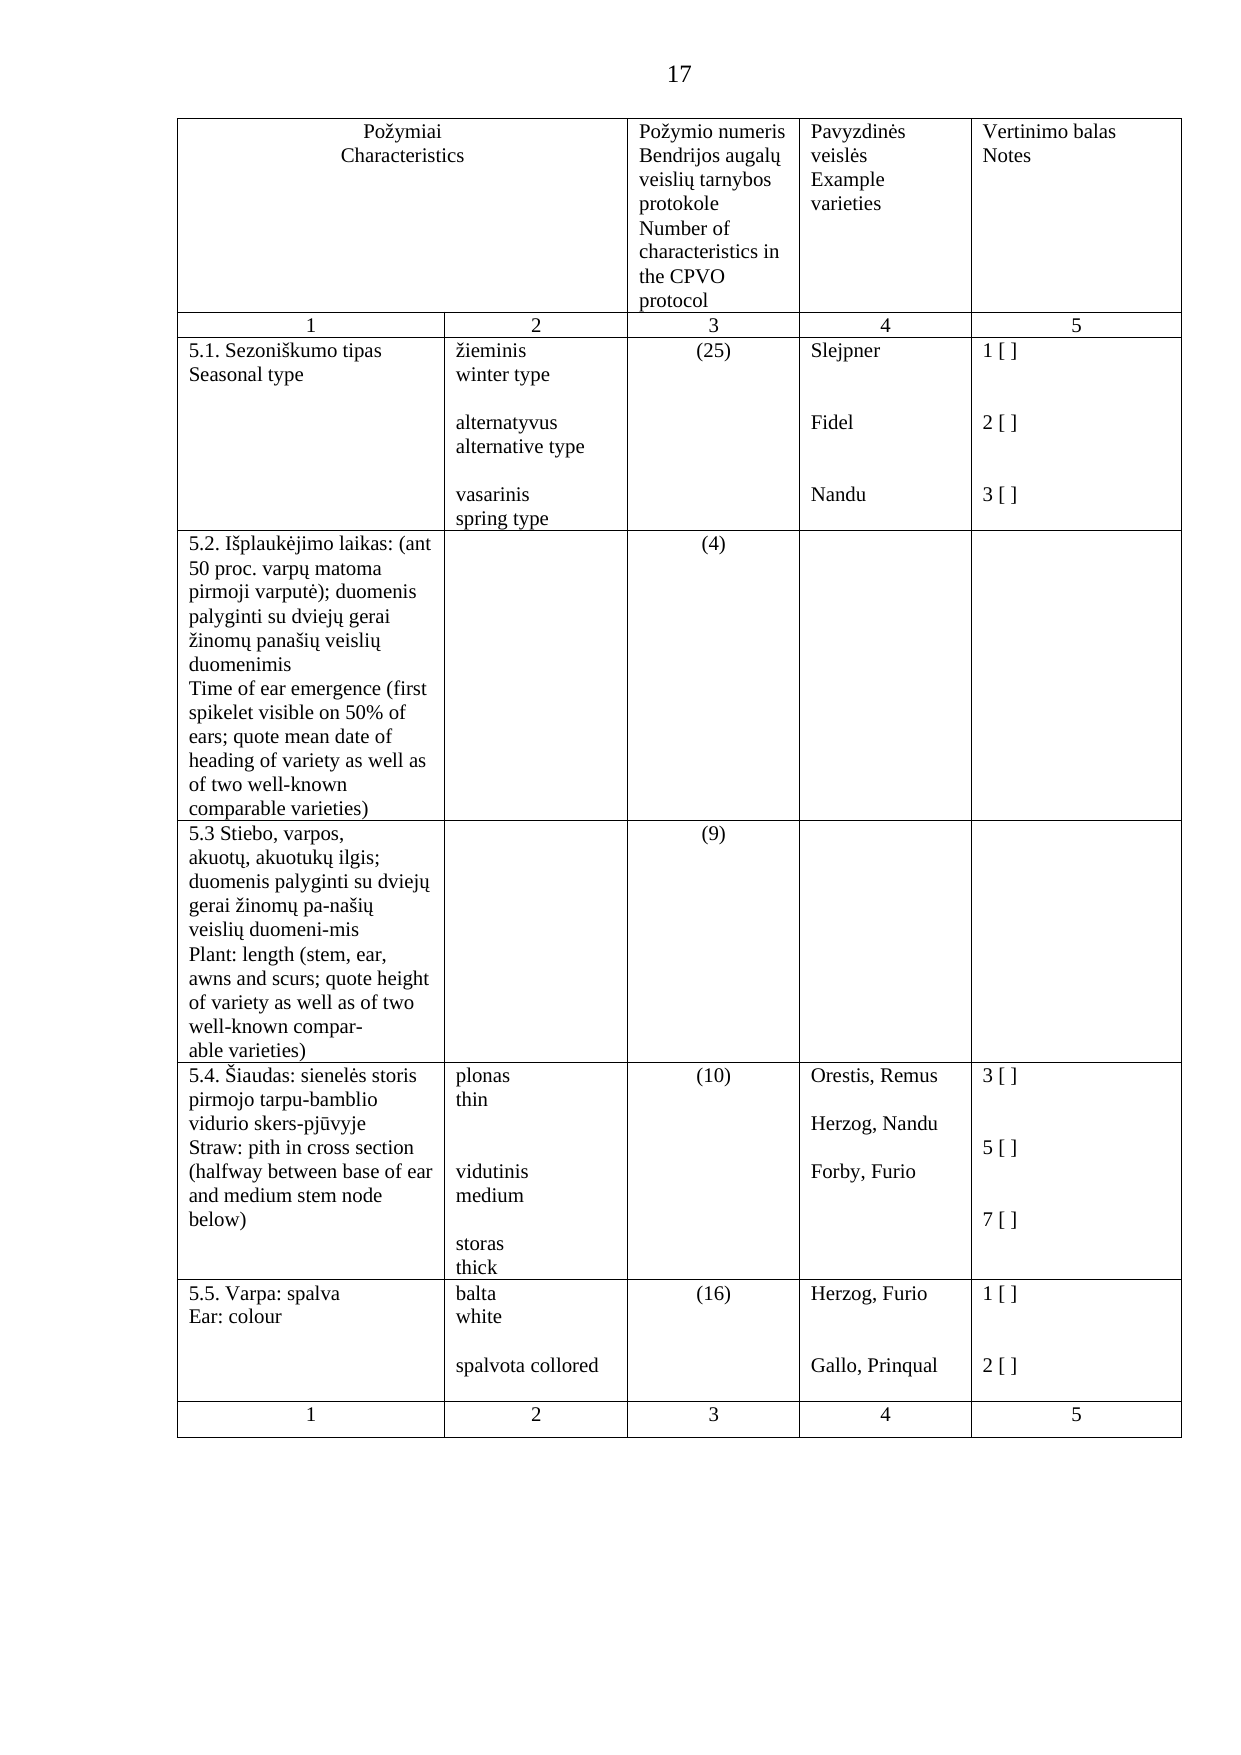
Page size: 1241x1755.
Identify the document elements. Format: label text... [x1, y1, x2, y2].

table_cell Time of ear emergence (first spikelet visible on 50% of ears; quote mean date of heading of variety as well as of two well-known comparable varieties) [178, 676, 444, 820]
table_cell 1 [ ] [972, 338, 1181, 410]
table_header Požymiai Characteristics [178, 119, 627, 312]
table_cell 1 [ ] 2 [ ] [972, 1280, 1181, 1401]
table_cell [972, 676, 1181, 820]
table_cell 5.5. Varpa: spalva Ear: colour [178, 1280, 444, 1401]
table_cell 5.4. Šiaudas: sienelės storis pirmojo tarpu-bamblio vidurio skers-pjūvyje Straw: pith in cross section (halfway between base of ear and medium stem node below) [178, 1063, 444, 1279]
table_cell [800, 531, 971, 676]
table_cell [628, 676, 799, 820]
table_header Vertinimo balas Notes [972, 119, 1181, 312]
table_cell (9) [628, 821, 799, 1062]
table_cell 5.1. Sezoniškumo tipas Seasonal type [178, 338, 444, 410]
table_cell 1 [178, 313, 444, 337]
table_cell balta white spalvota collored [445, 1280, 627, 1401]
table_cell Orestis, Remus Herzog, Nandu Forby, Furio [800, 1063, 971, 1279]
table_cell 5.2. Išplaukėjimo laikas: (ant 50 proc. varpų matoma pirmoji varputė); duomenis palyginti su dviejų gerai žinomų panašių veislių duomenimis [178, 531, 444, 676]
table_cell žieminis winter type [445, 338, 627, 410]
table_cell [445, 821, 627, 1062]
table_cell [800, 821, 971, 1062]
table_cell 2 [ ] 3 [ ] [972, 410, 1181, 530]
table_cell Slejpner [800, 338, 971, 410]
table_cell 2 [445, 313, 627, 337]
table_cell [800, 676, 971, 820]
table_cell plonas thin vidutinis medium storas thick [445, 1063, 627, 1279]
table_cell (16) [628, 1280, 799, 1401]
table_header Požymio numeris Bendrijos augalų veislių tarnybos protokole Number of characteristics in the CPVO protocol [628, 119, 799, 312]
table_cell Herzog, Furio Gallo, Prinqual [800, 1280, 971, 1401]
table_cell [445, 531, 627, 676]
table_cell (4) [628, 531, 799, 676]
table_cell [628, 410, 799, 530]
table_cell [972, 821, 1181, 1062]
table_cell 1 [178, 1402, 444, 1437]
table_cell [445, 676, 627, 820]
table_cell 4 [800, 313, 971, 337]
table_cell 5 [972, 1402, 1181, 1437]
table_cell 3 [628, 1402, 799, 1437]
table_cell 5 [972, 313, 1181, 337]
table_cell 2 [445, 1402, 627, 1437]
table_cell [972, 531, 1181, 676]
table_cell alternatyvus alternative type vasarinis spring type [445, 410, 627, 530]
table_cell 3 [ ] 5 [ ] 7 [ ] [972, 1063, 1181, 1279]
table_cell 4 [800, 1402, 971, 1437]
table_cell [178, 410, 444, 530]
table_cell Fidel Nandu [800, 410, 971, 530]
table_header Pavyzdinės veislės Example varieties [800, 119, 971, 312]
table_cell (10) [628, 1063, 799, 1279]
table_cell 3 [628, 313, 799, 337]
table_cell (25) [628, 338, 799, 410]
table_cell 5.3 Stiebo, varpos, akuotų, akuotukų ilgis; duomenis palyginti su dviejų gerai žinomų pa-našių veislių duomeni-mis Plant: length (stem, ear, awns and scurs; quote height of variety as well as of two well-known compar- able varieties) [178, 821, 444, 1062]
